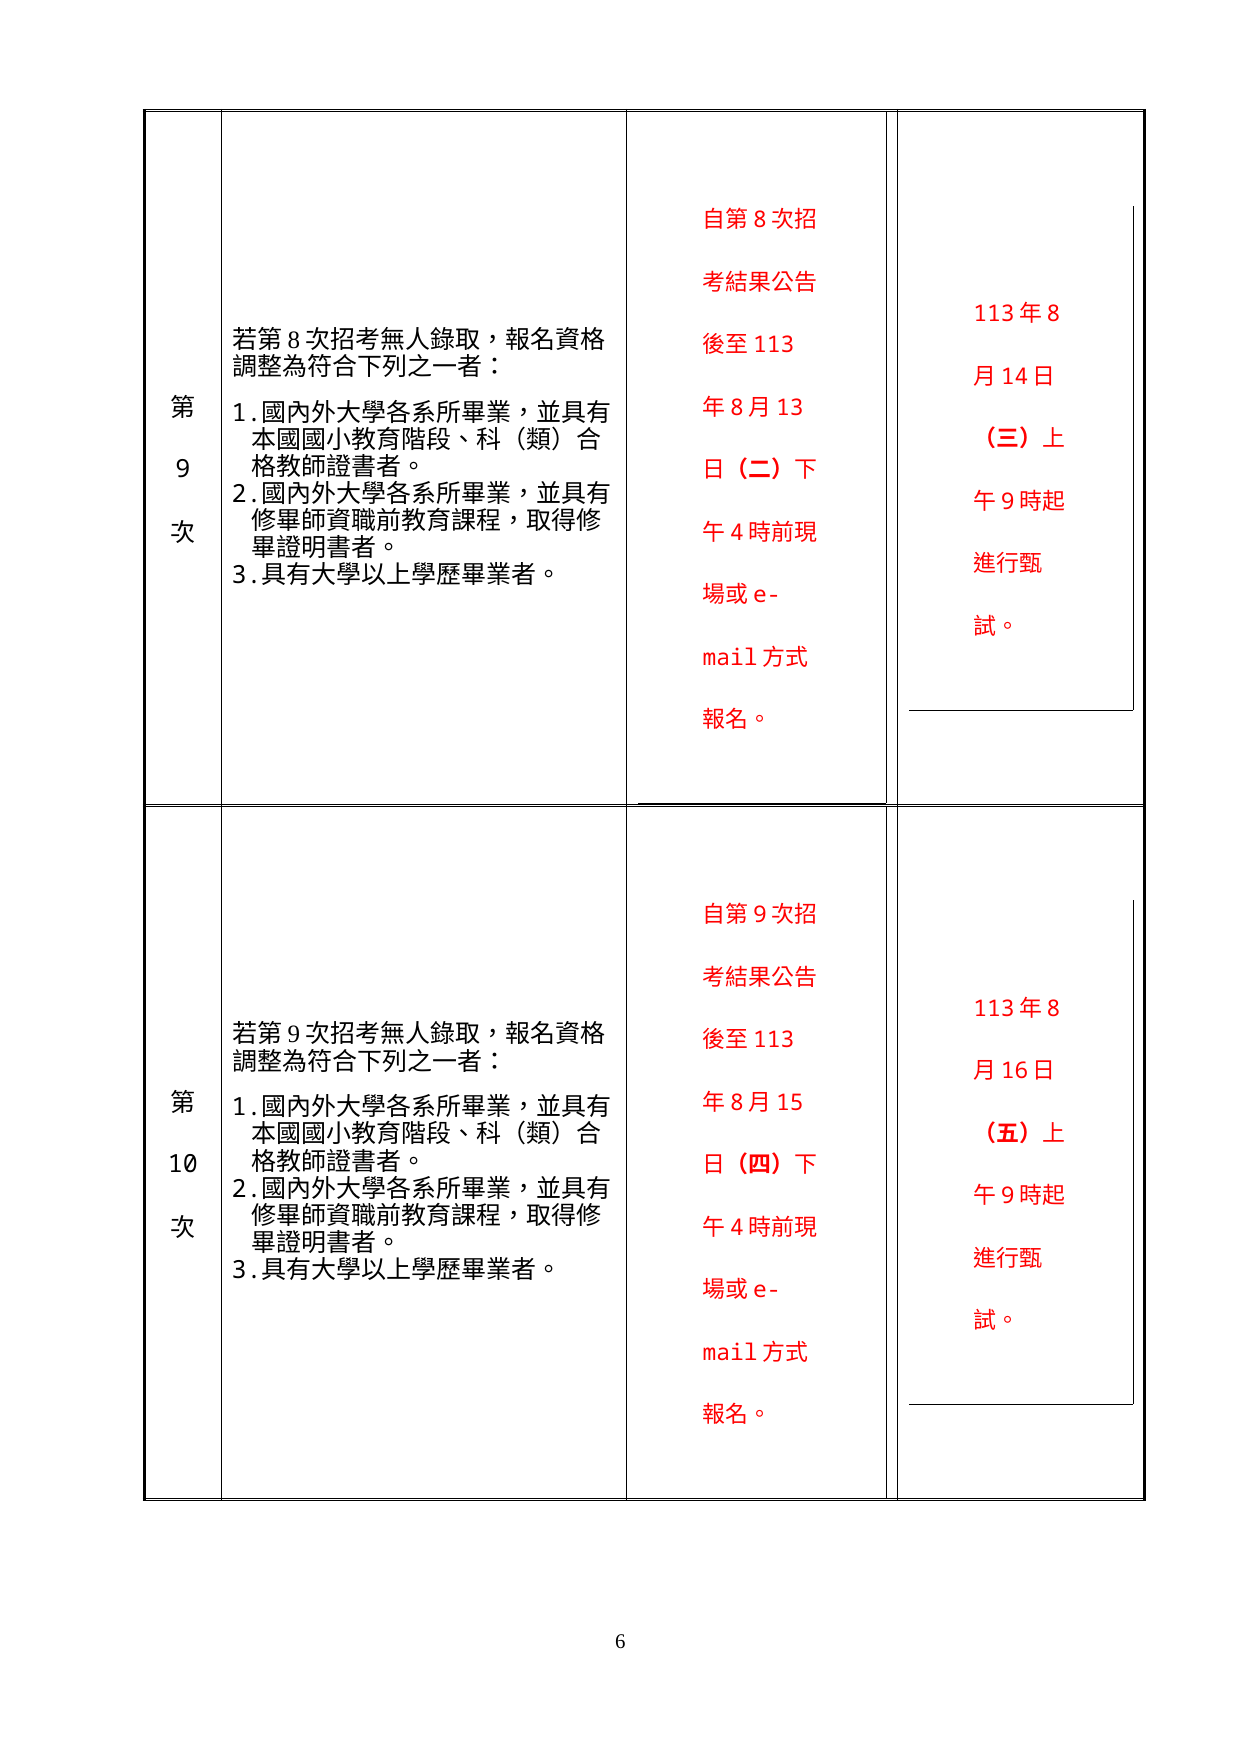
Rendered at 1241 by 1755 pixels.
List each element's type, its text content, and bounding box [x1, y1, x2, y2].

table_cell 若第9次招考無人錄取，報名資格調整為符合下列之一者： 1.國內外大學各系所畢業，並具有本國國小教育階段、科（類）合格教師證書者。 2.國內外大學各系所畢業，並具有修畢師資職前教育課程，取得修畢證明書者。 3.具有大學以上學歷畢業者。 [222, 807, 626, 1498]
table_cell 113年8月14日（三）上午9時起進行甄試。 [898, 112, 1143, 803]
table_cell 第 10 次 [146, 807, 221, 1498]
table_cell 自第9次招考結果公告後至113年8月15日（四）下午4時前現場或e-mail方式報名。 [627, 807, 886, 1498]
table_cell [887, 807, 897, 1498]
table_cell 113年8月16日（五）上午9時起進行甄試。 [898, 807, 1143, 1498]
table_cell 第 9 次 [146, 112, 221, 803]
table_cell 自第8次招考結果公告後至113年8月13日（二）下午4時前現場或e-mail方式報名。 [627, 112, 886, 803]
table_cell 若第8次招考無人錄取，報名資格調整為符合下列之一者： 1.國內外大學各系所畢業，並具有本國國小教育階段、科（類）合格教師證書者。 2.國內外大學各系所畢業，並具有修畢師資職前教育課程，取得修畢證明書者。 3.具有大學以上學歷畢業者。 [222, 112, 626, 803]
table_cell [887, 112, 897, 803]
